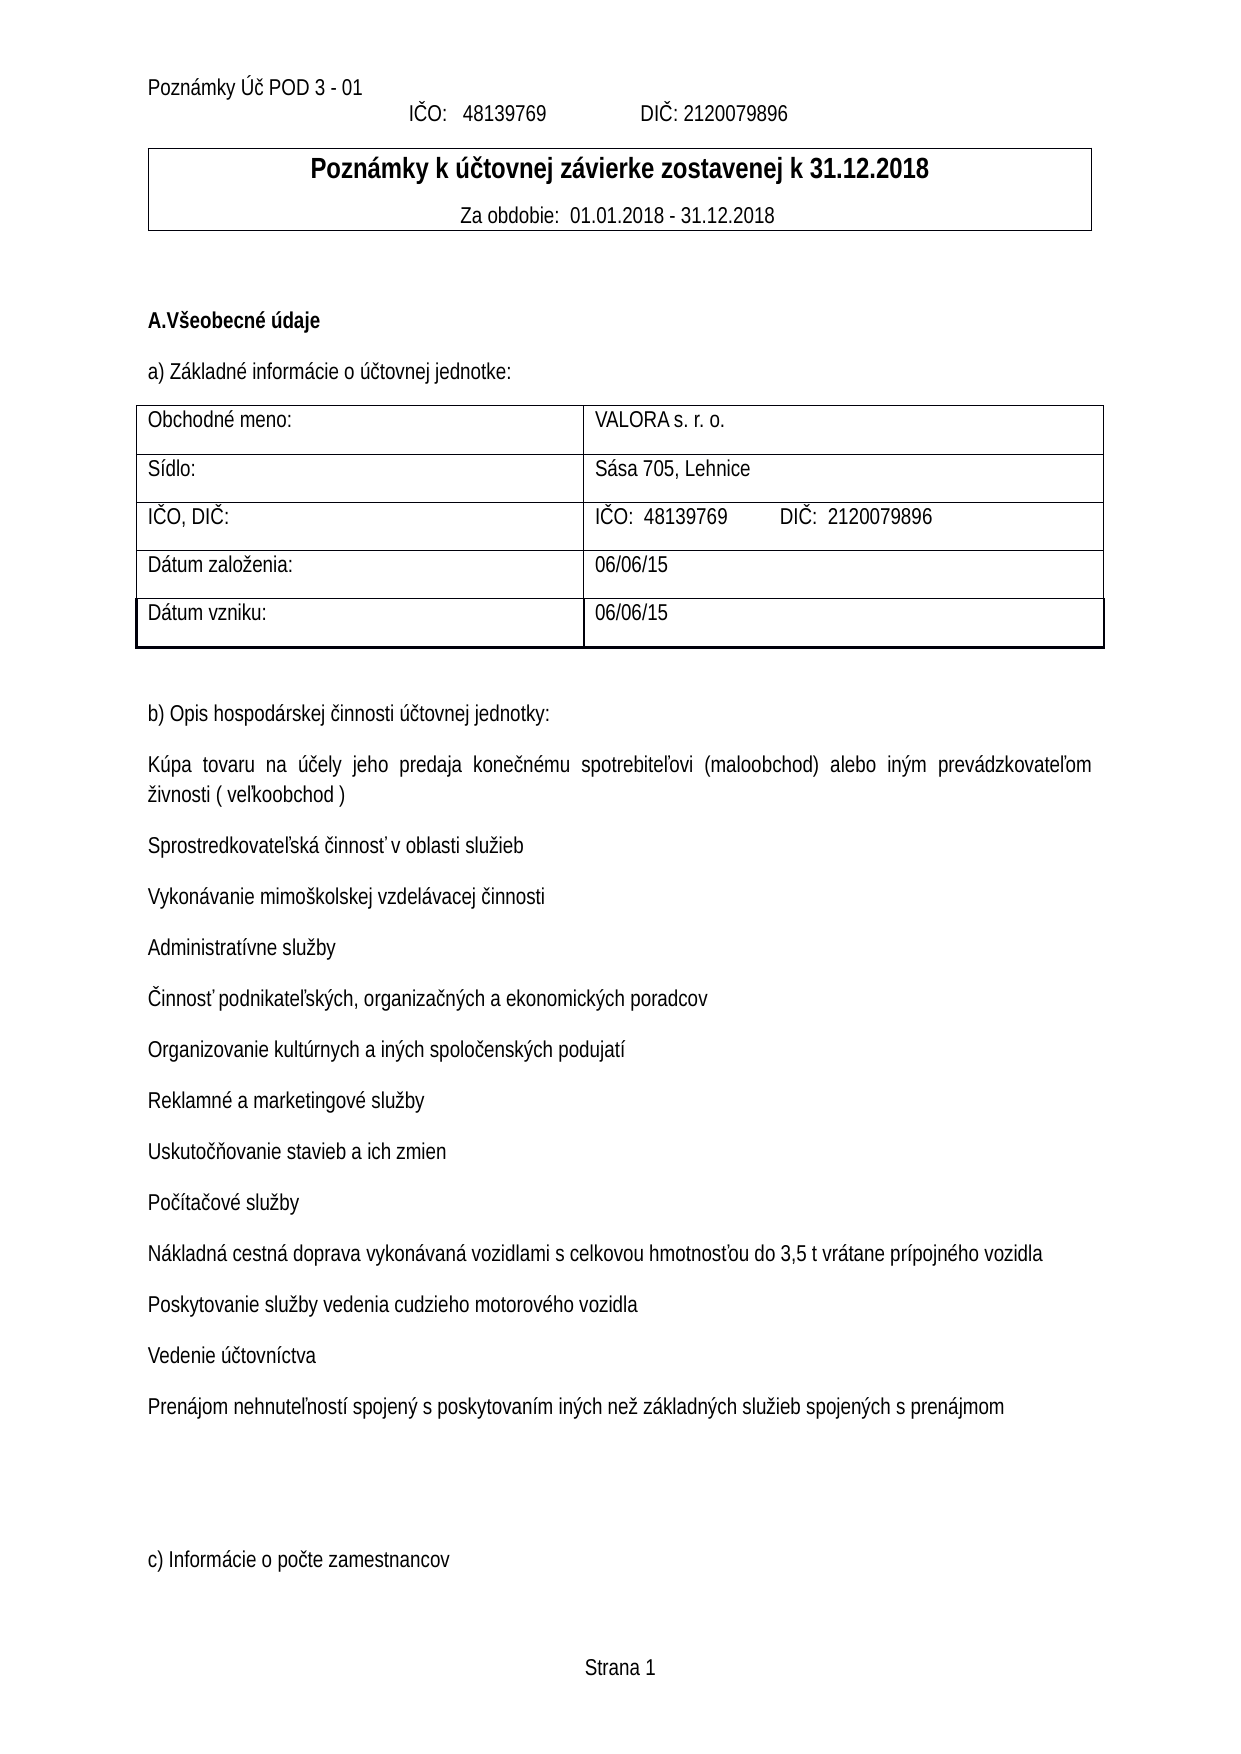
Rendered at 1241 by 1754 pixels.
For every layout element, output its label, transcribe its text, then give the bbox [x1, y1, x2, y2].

text Za obdobie: 01.01.2018 - 31.12.2018 [149, 199, 1091, 230]
text Kúpa tovaru na účely jeho predaja konečnému spotrebiteľovi (maloobchod) alebo iným prevádzkovateľom živnosti ( veľkoobchod ) [148, 751, 1092, 807]
text Činnosť podnikateľských, organizačných a ekonomických poradcov [148, 985, 1092, 1011]
text Vedenie účtovníctva [148, 1342, 1092, 1368]
text Organizovanie kultúrnych a iných spoločenských podujatí [148, 1036, 1092, 1062]
text c) Informácie o počte zamestnancov [148, 1546, 1092, 1573]
table_header a) Základné informácie o účtovnej jednotke: [136, 358, 1104, 405]
text Reklamné a marketingové služby [148, 1087, 1092, 1113]
table_cell Sása 705, Lehnice [584, 455, 1103, 502]
text b) Opis hospodárskej činnosti účtovnej jednotky: [148, 699, 1092, 726]
table_cell 06.06.15 [585, 599, 1103, 646]
table_cell Sídlo: [137, 455, 583, 502]
table_cell IČO: 48139769 DIČ: 2120079896 [584, 503, 1103, 550]
text Vykonávanie mimoškolskej vzdelávacej činnosti [148, 883, 1092, 909]
table_cell IČO, DIČ: [137, 503, 583, 550]
text Poznámky k účtovnej závierke zostavenej k 31.12.2018 [149, 149, 1091, 184]
table_cell Obchodné meno: [137, 406, 583, 453]
table_cell Dátum vzniku: [138, 599, 583, 646]
table_cell Dátum založenia: [137, 551, 583, 598]
text Počítačové služby [148, 1189, 1092, 1215]
text Sprostredkovateľská činnosť v oblasti služieb [148, 832, 1092, 858]
text Uskutočňovanie stavieb a ich zmien [148, 1138, 1092, 1164]
table_cell 06.06.15 [584, 551, 1103, 598]
text A.Všeobecné údaje [148, 307, 1092, 333]
text Prenájom nehnuteľností spojený s poskytovaním iných než základných služieb spojených s prenájmom [148, 1393, 1092, 1419]
text Administratívne služby [148, 934, 1092, 960]
text Nákladná cestná doprava vykonávaná vozidlami s celkovou hmotnosťou do 3,5 t vrátane prípojného vozidla [148, 1240, 1092, 1266]
text Poskytovanie služby vedenia cudzieho motorového vozidla [148, 1291, 1092, 1317]
table_cell VALORA s. r. o. [584, 406, 1103, 453]
